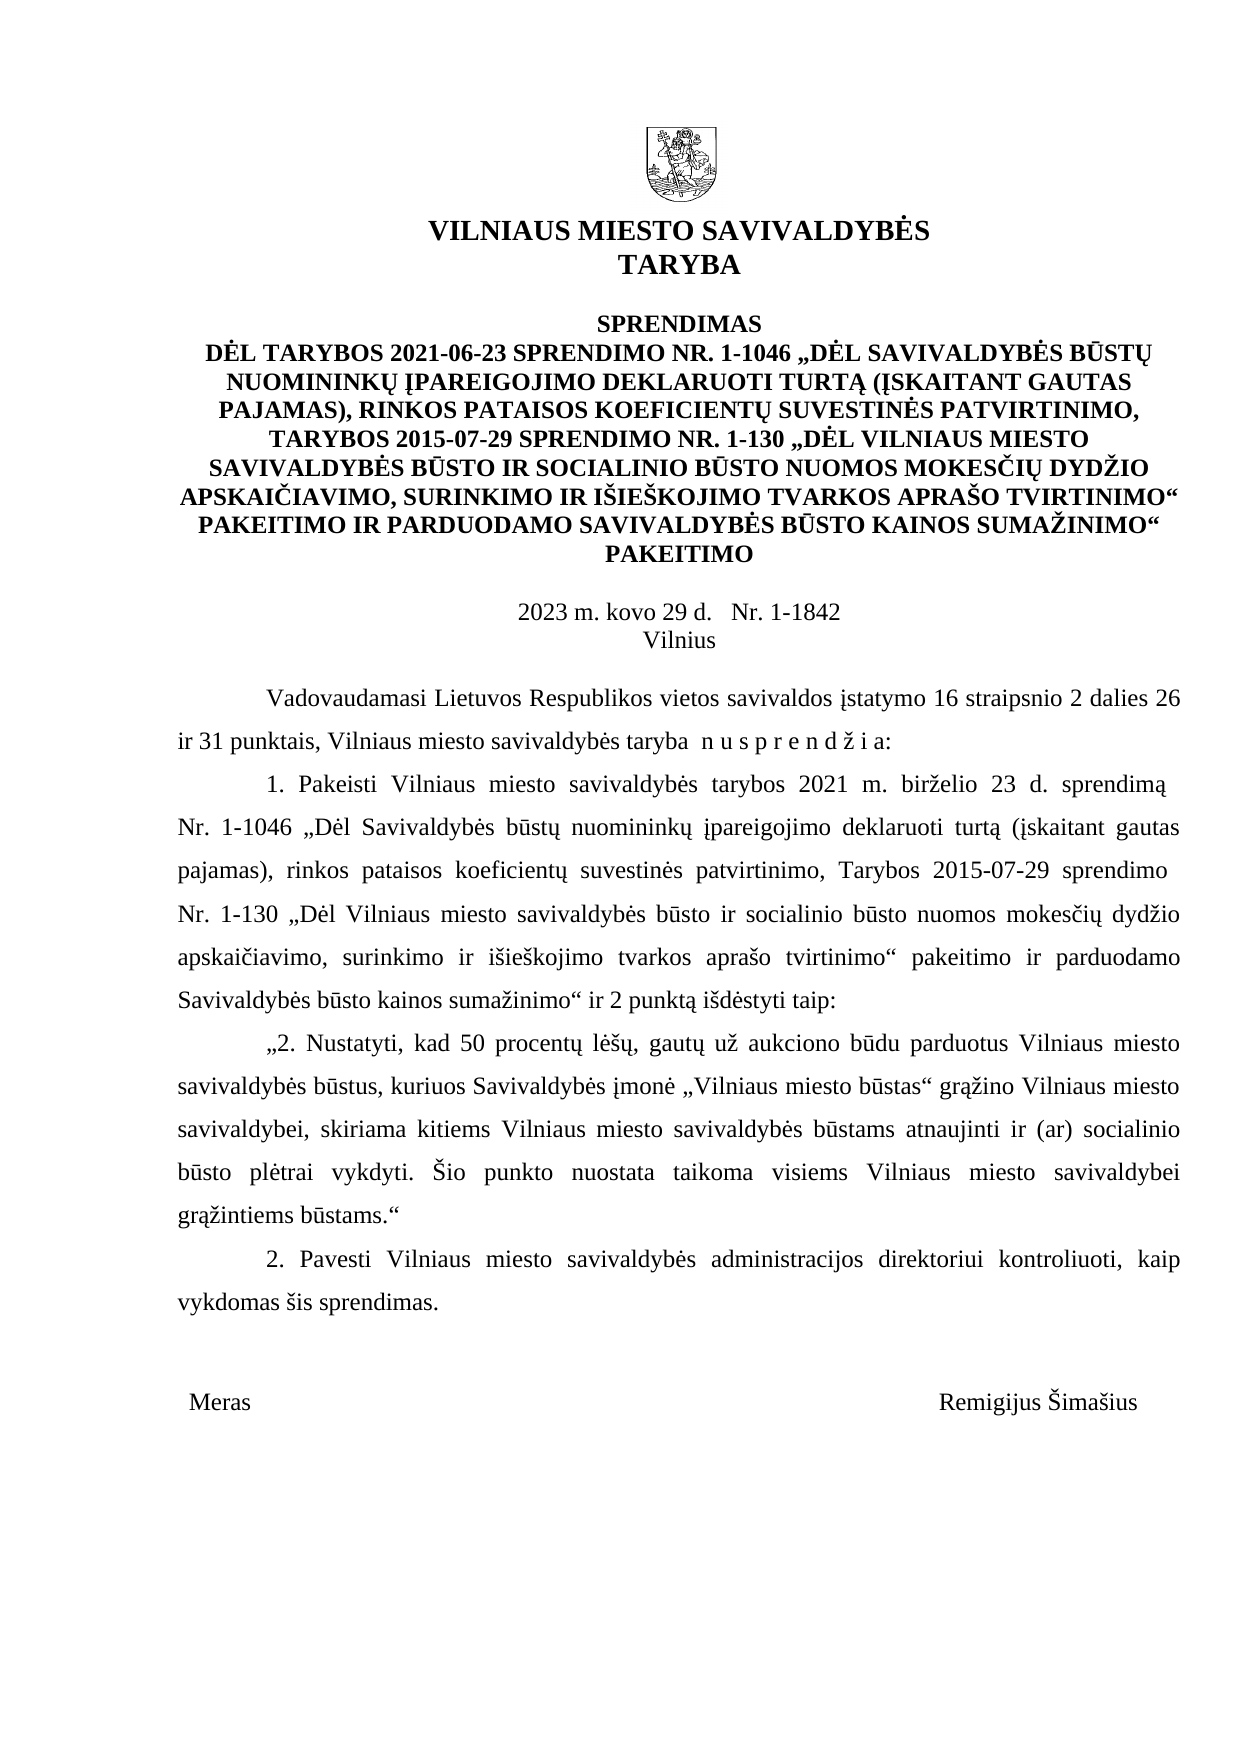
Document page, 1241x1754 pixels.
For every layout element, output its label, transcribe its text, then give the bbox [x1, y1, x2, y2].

text DĖL TARYBOS 2021-06-23 SPRENDIMO NR. 1-1046 „DĖL SAVIVALDYBĖS BŪSTŲ NUOMININKŲ ĮPAREIGOJIMO DEKLARUOTI TURTĄ (ĮSKAITANT GAUTAS PAJAMAS), RINKOS PATAISOS KOEFICIENTŲ SUVESTINĖS PATVIRTINIMO, TARYBOS 2015-07-29 SPRENDIMO NR. 1-130 „DĖL VILNIAUS MIESTO SAVIVALDYBĖS BŪSTO IR SOCIALINIO BŪSTO NUOMOS MOKESČIŲ DYDŽIO APSKAIČIAVIMO, SURINKIMO IR IŠIEŠKOJIMO TVARKOS APRAŠO TVIRTINIMO“ PAKEITIMO IR PARDUODAMO SAVIVALDYBĖS BŪSTO KAINOS SUMAŽINIMO“ PAKEITIMO [177, 338, 1181, 568]
text VILNIAUS MIESTO SAVIVALDYBĖS [177, 213, 1181, 247]
text 2023 m. kovo 29 d. Nr. 1-1842 [177, 597, 1181, 626]
text 2. Pavesti Vilniaus miesto savivaldybės administracijos direktoriui kontroliuoti, kaip vykdomas šis sprendimas. [177, 1244, 1181, 1316]
text Vadovaudamasi Lietuvos Respublikos vietos savivaldos įstatymo 16 straipsnio 2 dalies 26 ir 31 punktais, Vilniaus miesto savivaldybės taryba n u s p r e n d ž i a: [177, 683, 1181, 755]
text TARYBA [177, 247, 1181, 281]
text 1. Pakeisti Vilniaus miesto savivaldybės tarybos 2021 m. birželio 23 d. sprendimą Nr. 1-1046 „Dėl Savivaldybės būstų nuomininkų įpareigojimo deklaruoti turtą (įskaitant gautas pajamas), rinkos pataisos koeficientų suvestinės patvirtinimo, Tarybos 2015-07-29 sprendimo Nr. 1-130 „Dėl Vilniaus miesto savivaldybės būsto ir socialinio būsto nuomos mokesčių dydžio apskaičiavimo, surinkimo ir išieškojimo tvarkos aprašo tvirtinimo“ pakeitimo ir parduodamo Savivaldybės būsto kainos sumažinimo“ ir 2 punktą išdėstyti taip: [177, 769, 1181, 1014]
text Vilnius [177, 626, 1181, 654]
text Meras Remigijus Šimašius [188, 1387, 1181, 1416]
text „2. Nustatyti, kad 50 procentų lėšų, gautų už aukciono būdu parduotus Vilniaus miesto savivaldybės būstus, kuriuos Savivaldybės įmonė „Vilniaus miesto būstas“ grąžino Vilniaus miesto savivaldybei, skiriama kitiems Vilniaus miesto savivaldybės būstams atnaujinti ir (ar) socialinio būsto plėtrai vykdyti. Šio punkto nuostata taikoma visiems Vilniaus miesto savivaldybei grąžintiems būstams.“ [177, 1028, 1181, 1229]
text SPRENDIMAS [177, 309, 1181, 338]
